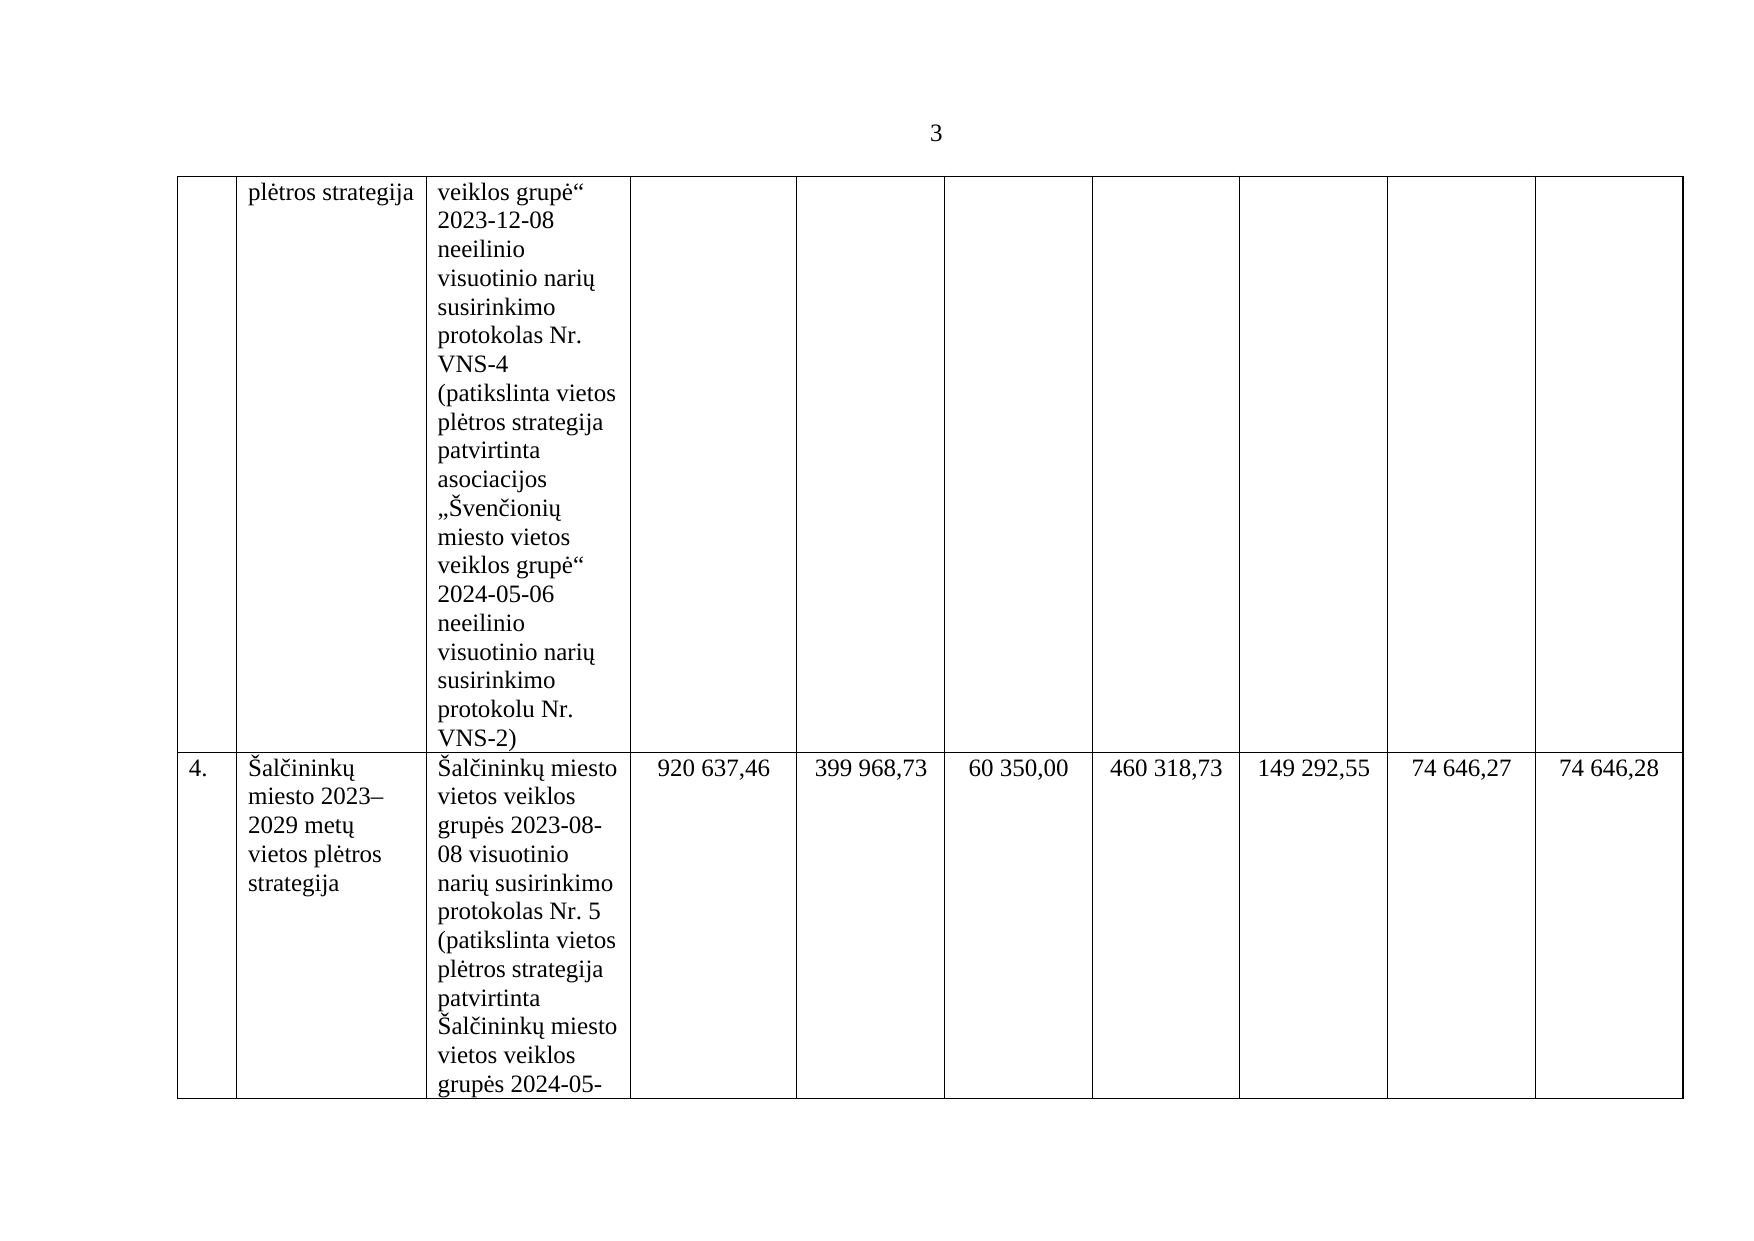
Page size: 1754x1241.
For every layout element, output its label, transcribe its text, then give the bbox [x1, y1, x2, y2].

table_cell [1388, 177, 1535, 752]
table_cell [797, 177, 944, 752]
table_cell 74 646,28 [1536, 753, 1682, 1098]
table_cell 460 318,73 [1093, 753, 1239, 1098]
table_cell plėtros strategija [237, 177, 426, 752]
table_cell [631, 177, 796, 752]
table_cell 399 968,73 [797, 753, 944, 1098]
table_cell 60 350,00 [945, 753, 1092, 1098]
table_cell 920 637,46 [631, 753, 796, 1098]
table_cell [1093, 177, 1239, 752]
table_cell [945, 177, 1092, 752]
table_cell Šalčininkų miesto vietos veiklos grupės 2023-08-08 visuotinio narių susirinkimo protokolas Nr. 5 (patikslinta vietos plėtros strategija patvirtinta Šalčininkų miesto vietos veiklos grupės 2024-05- [427, 753, 630, 1098]
table_cell [178, 177, 236, 752]
table_cell [1240, 177, 1387, 752]
table_cell 149 292,55 [1240, 753, 1387, 1098]
table_cell Šalčininkų miesto 2023–2029 metų vietos plėtros strategija [237, 753, 426, 1098]
table_cell 4. [178, 753, 236, 1098]
table_cell [1536, 177, 1682, 752]
table_cell veiklos grupė“ 2023-12-08 neeilinio visuotinio narių susirinkimo protokolas Nr. VNS-4 (patikslinta vietos plėtros strategija patvirtinta asociacijos „Švenčionių miesto vietos veiklos grupė“ 2024-05-06 neeilinio visuotinio narių susirinkimo protokolu Nr. VNS-2) [427, 177, 630, 752]
table_cell 74 646,27 [1388, 753, 1535, 1098]
